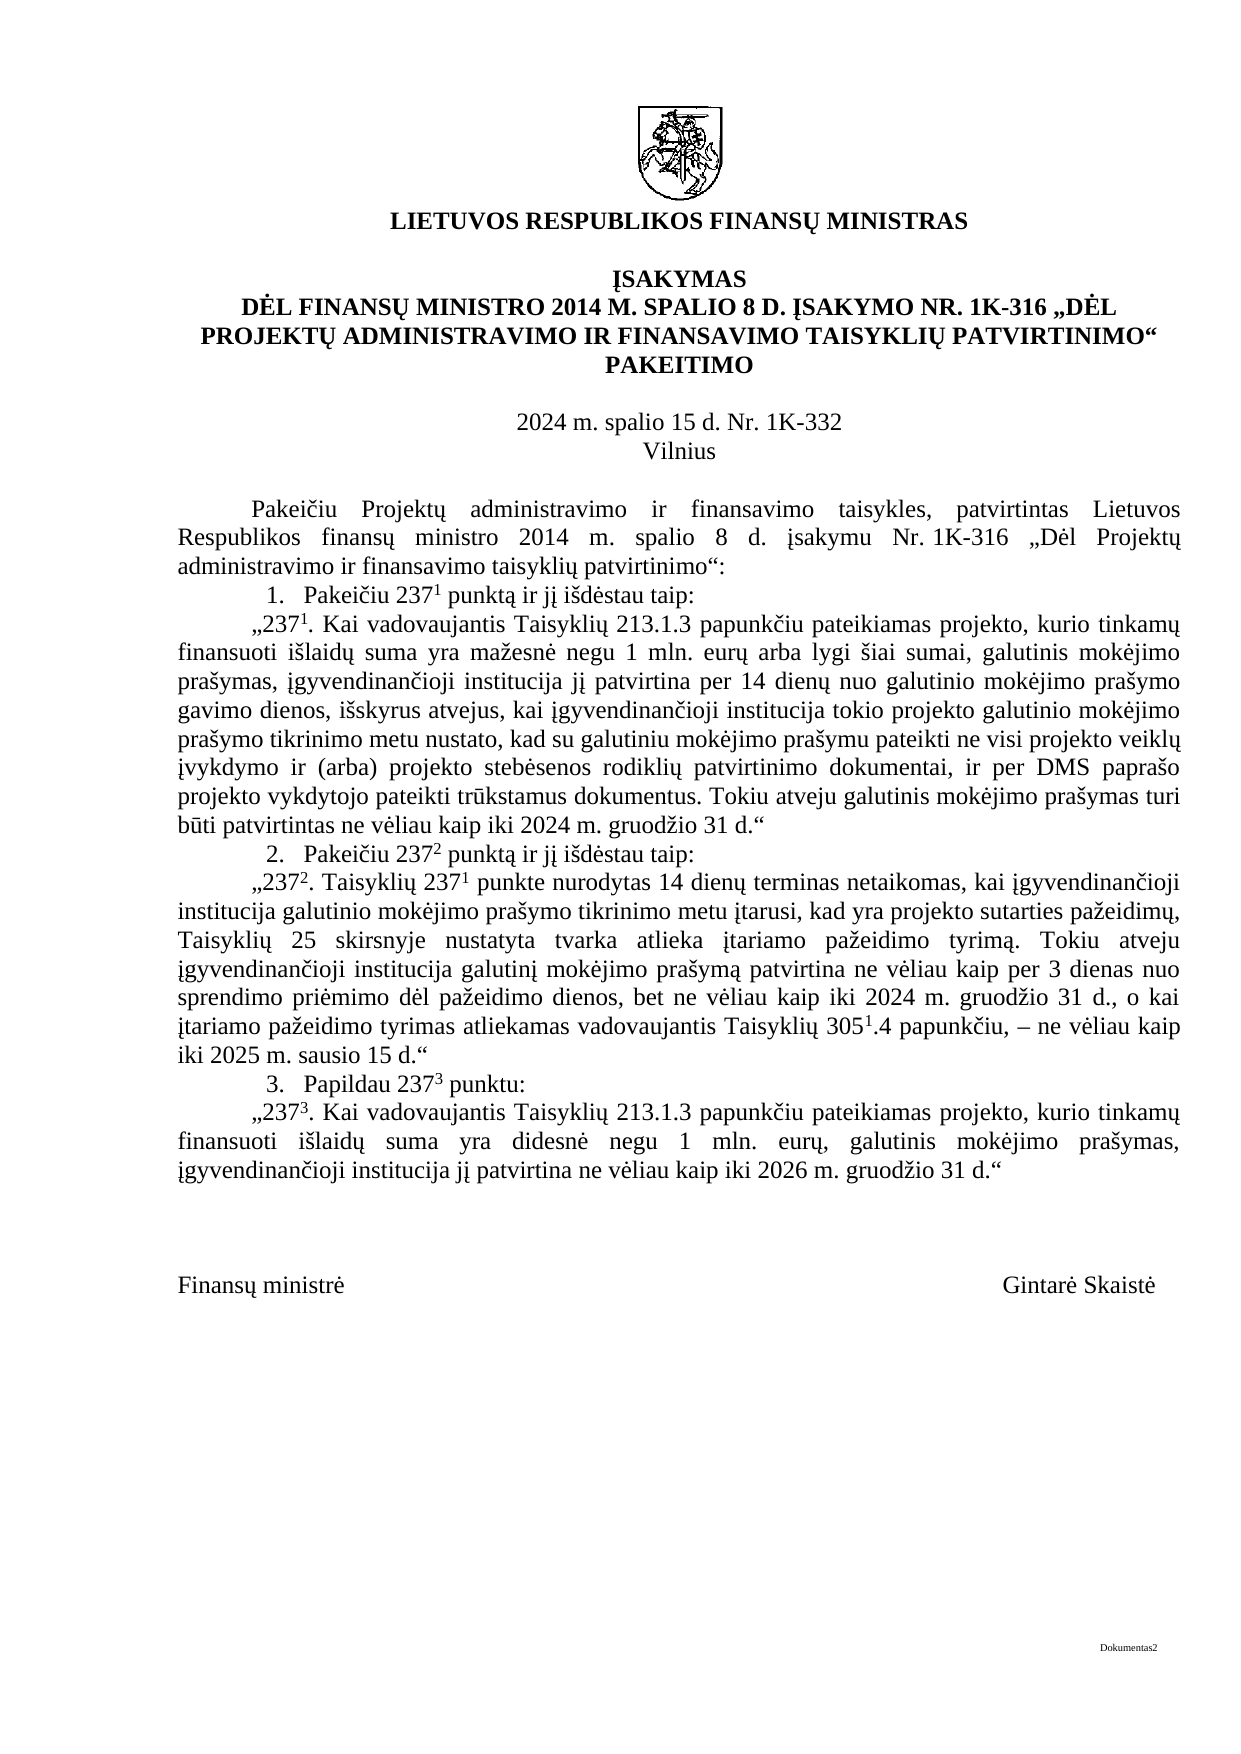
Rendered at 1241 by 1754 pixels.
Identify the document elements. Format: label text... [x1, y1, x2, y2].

text DĖL FINANSŲ MINISTRO 2014 M. SPALIO 8 D. ĮSAKYMO NR. 1K-316 „DĖL PROJEKTŲ ADMINISTRAVIMO IR FINANSAVIMO TAISYKLIŲ PATVIRTINIMO“ PAKEITIMO [177, 292, 1181, 379]
text „2372. Taisyklių 2371 punkte nurodytas 14 dienų terminas netaikomas, kai įgyvendinančioji institucija galutinio mokėjimo prašymo tikrinimo metu įtarusi, kad yra projekto sutarties pažeidimų, Taisyklių 25 skirsnyje nustatyta tvarka atlieka įtariamo pažeidimo tyrimą. Tokiu atveju įgyvendinančioji institucija galutinį mokėjimo prašymą patvirtina ne vėliau kaip per 3 dienas nuo sprendimo priėmimo dėl pažeidimo dienos, bet ne vėliau kaip iki 2024 m. gruodžio 31 d., o kai įtariamo pažeidimo tyrimas atliekamas vadovaujantis Taisyklių 3051.4 papunkčiu, – ne vėliau kaip iki 2025 m. sausio 15 d.“ [177, 867, 1181, 1069]
text ĮSAKYMAS [177, 264, 1181, 292]
text 1. Pakeičiu 2371 punktą ir jį išdėstau taip: [266, 580, 1181, 609]
text Pakeičiu Projektų administravimo ir finansavimo taisykles, patvirtintas Lietuvos Respublikos finansų ministro 2014 m. spalio 8 d. įsakymu Nr. 1K-316 „Dėl Projektų administravimo ir finansavimo taisyklių patvirtinimo“: [177, 494, 1181, 580]
text 3. Papildau 2373 punktu: [266, 1069, 1181, 1097]
text LIETUVOS RESPUBLIKOS FINANSŲ MINISTRAS [177, 206, 1181, 235]
text „2371. Kai vadovaujantis Taisyklių 213.1.3 papunkčiu pateikiamas projekto, kurio tinkamų finansuoti išlaidų suma yra mažesnė negu 1 mln. eurų arba lygi šiai sumai, galutinis mokėjimo prašymas, įgyvendinančioji institucija jį patvirtina per 14 dienų nuo galutinio mokėjimo prašymo gavimo dienos, išskyrus atvejus, kai įgyvendinančioji institucija tokio projekto galutinio mokėjimo prašymo tikrinimo metu nustato, kad su galutiniu mokėjimo prašymu pateikti ne visi projekto veiklų įvykdymo ir (arba) projekto stebėsenos rodiklių patvirtinimo dokumentai, ir per DMS paprašo projekto vykdytojo pateikti trūkstamus dokumentus. Tokiu atveju galutinis mokėjimo prašymas turi būti patvirtintas ne vėliau kaip iki 2024 m. gruodžio 31 d.“ [177, 609, 1181, 839]
text Finansų ministrė Gintarė Skaistė [177, 1270, 1181, 1299]
text Vilnius [177, 436, 1181, 465]
text 2. Pakeičiu 2372 punktą ir jį išdėstau taip: [266, 839, 1181, 867]
text „2373. Kai vadovaujantis Taisyklių 213.1.3 papunkčiu pateikiamas projekto, kurio tinkamų finansuoti išlaidų suma yra didesnė negu 1 mln. eurų, galutinis mokėjimo prašymas, įgyvendinančioji institucija jį patvirtina ne vėliau kaip iki 2026 m. gruodžio 31 d.“ [177, 1097, 1181, 1184]
text 2024 m. spalio 15 d. Nr. 1K-332 [177, 407, 1181, 436]
